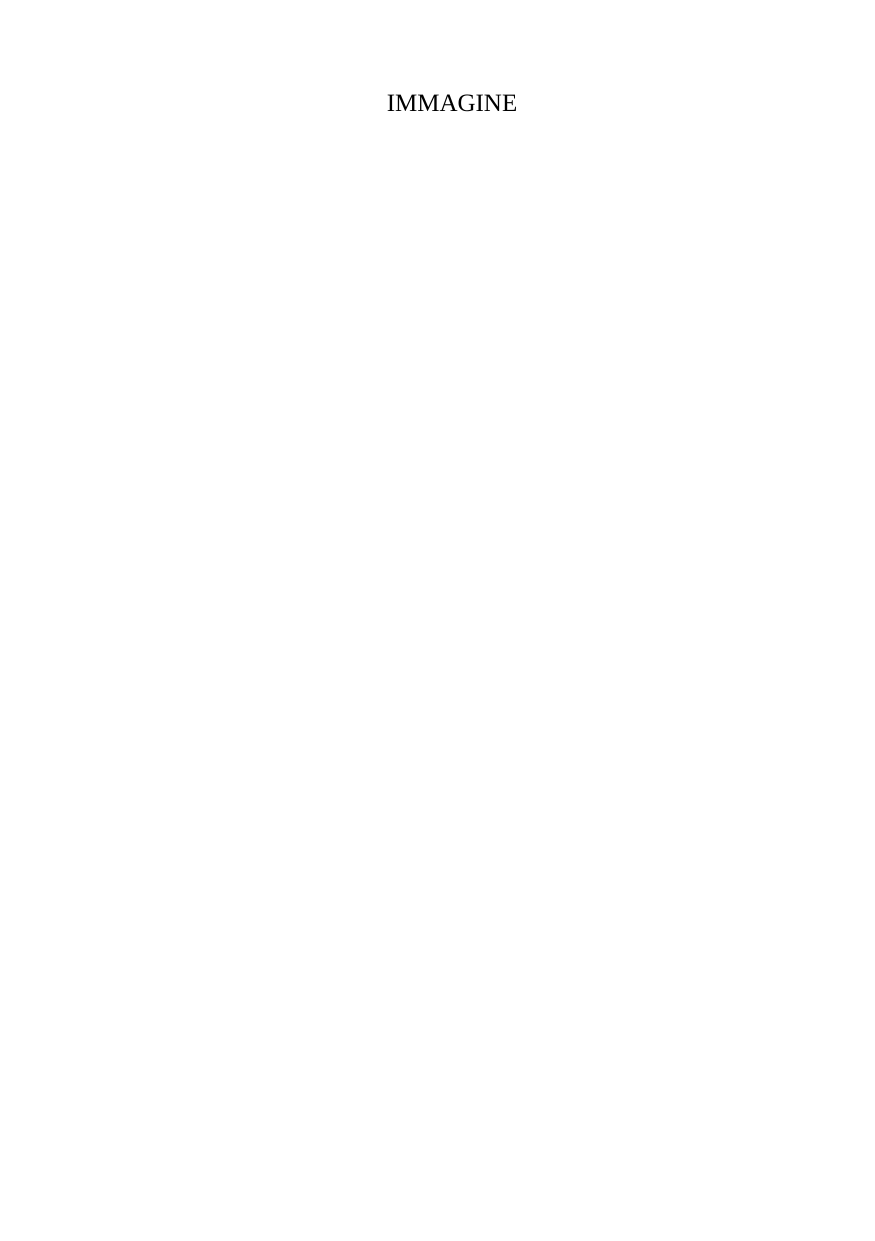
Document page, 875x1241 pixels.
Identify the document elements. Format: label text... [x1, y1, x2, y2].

text IMMAGINE [118, 88, 786, 117]
